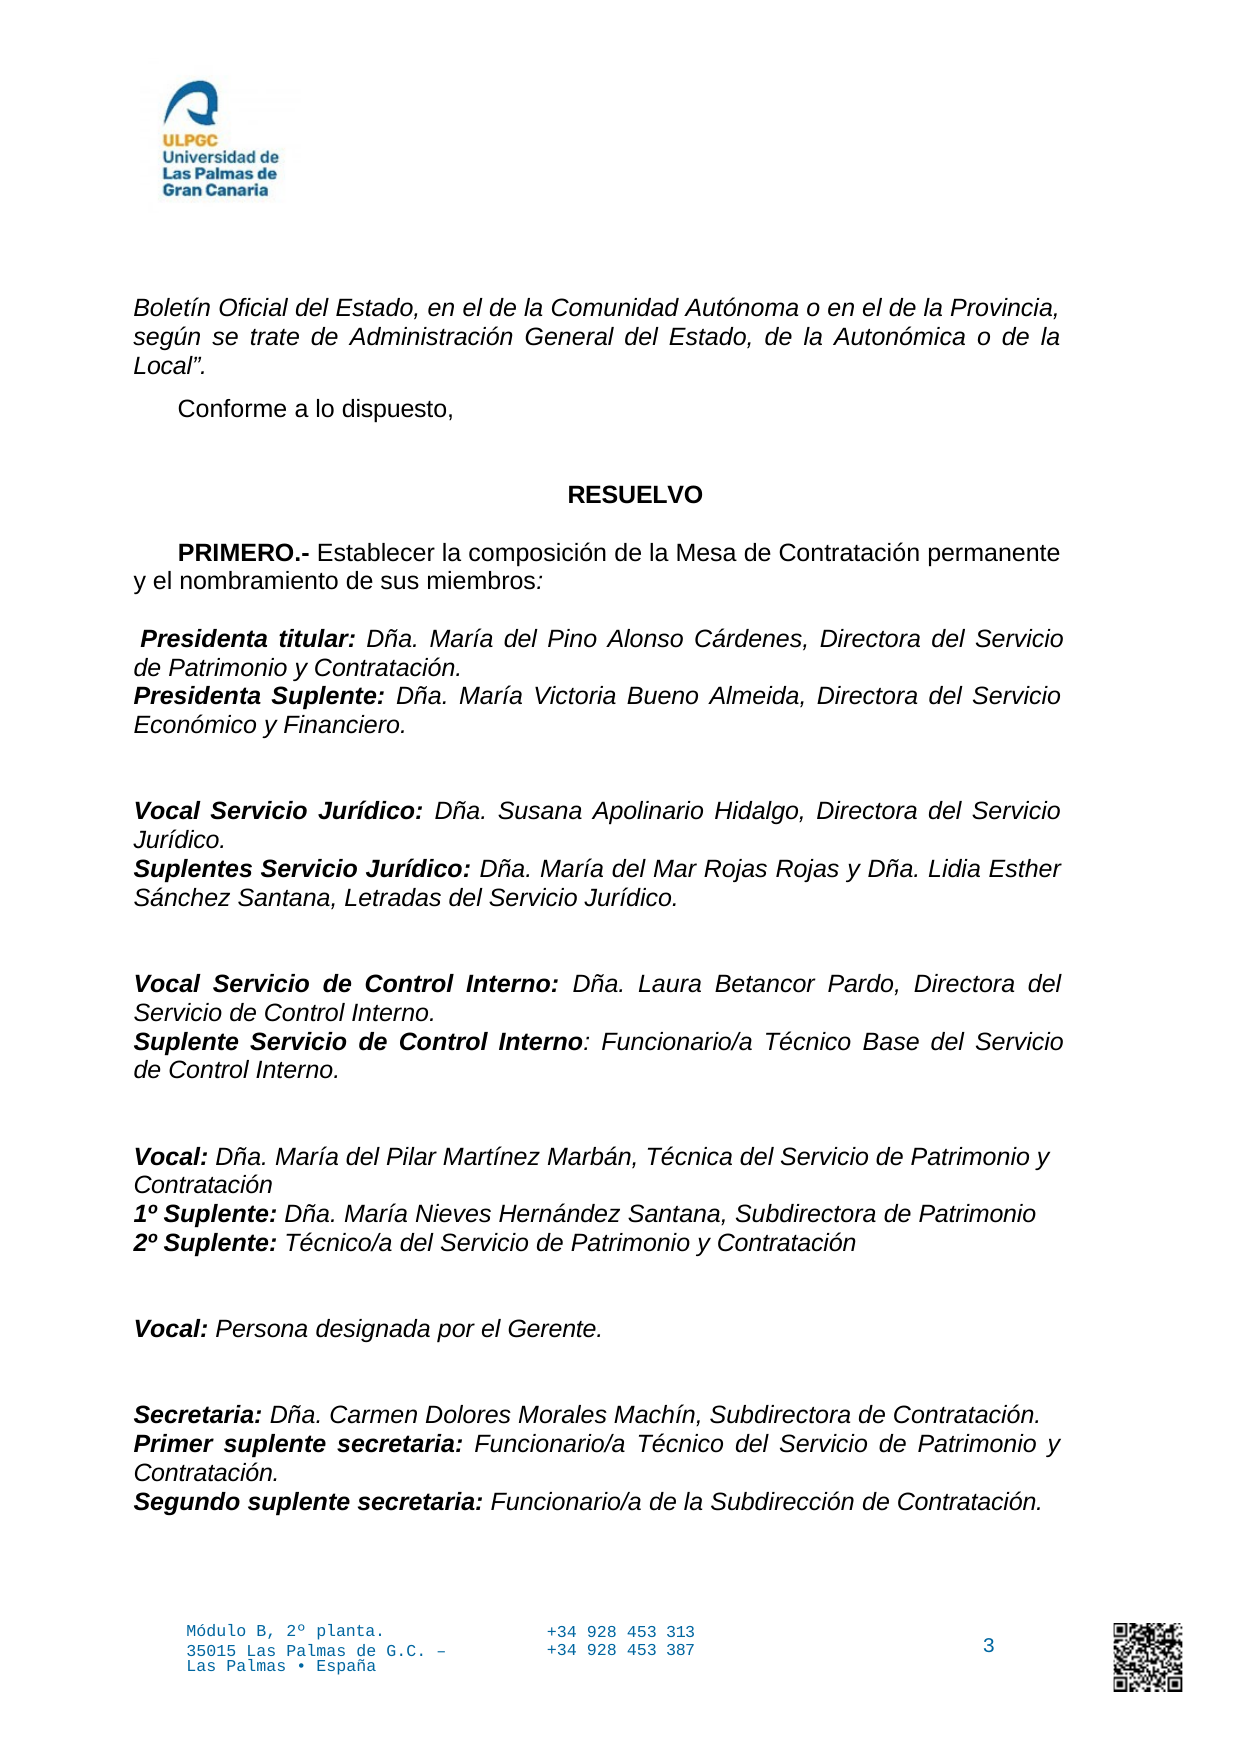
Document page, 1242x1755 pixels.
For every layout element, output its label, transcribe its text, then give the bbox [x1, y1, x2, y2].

text Conforme a lo dispuesto, [177, 394, 1075, 423]
text 1º Suplente: Dña. María Nieves Hernández Santana, Subdirectora de Patrimonio [133, 1199, 1075, 1228]
subtitle RESUELVO [196, 480, 1075, 509]
text Vocal Servicio Jurídico: Dña. Susana Apolinario Hidalgo, Directora del Servicio Jurídico. [133, 796, 1064, 854]
text Suplente Servicio de Control Interno: Funcionario/a Técnico Base del Servicio de Control Interno. [133, 1026, 1064, 1084]
text Secretaria: Dña. Carmen Dolores Morales Machín, Subdirectora de Contratación. Primer suplente secretaria: Funcionario/a Técnico del Servicio de Patrimonio y Contratación. [133, 1400, 1069, 1486]
text Boletín Oficial del Estado, en el de la Comunidad Autónoma o en el de la Provincia, según se trate de Administración General del Estado, de la Autonómica o de la Local”. [133, 293, 1064, 379]
text Suplentes Servicio Jurídico: Dña. María del Mar Rojas Rojas y Dña. Lidia Esther Sánchez Santana, Letradas del Servicio Jurídico. [133, 854, 1064, 911]
text PRIMERO.- Establecer la composición de la Mesa de Contratación permanente y el nombramiento de sus miembros: [133, 538, 1069, 595]
text Segundo suplente secretaria: Funcionario/a de la Subdirección de Contratación. [133, 1486, 1075, 1515]
text 2º Suplente: Técnico/a del Servicio de Patrimonio y Contratación [133, 1228, 1075, 1256]
text Vocal Servicio de Control Interno: Dña. Laura Betancor Pardo, Directora del Servicio de Control Interno. [133, 969, 1064, 1026]
text Presidenta titular: Dña. María del Pino Alonso Cárdenes, Directora del Servicio de Patrimonio y Contratación. [133, 624, 1064, 681]
text Presidenta Suplente: Dña. María Victoria Bueno Almeida, Directora del Servicio Económico y Financiero. [133, 681, 1064, 739]
text Vocal: Persona designada por el Gerente. [133, 1314, 1075, 1343]
text Vocal: Dña. María del Pilar Martínez Marbán, Técnica del Servicio de Patrimonio y Contratación [133, 1141, 1069, 1199]
